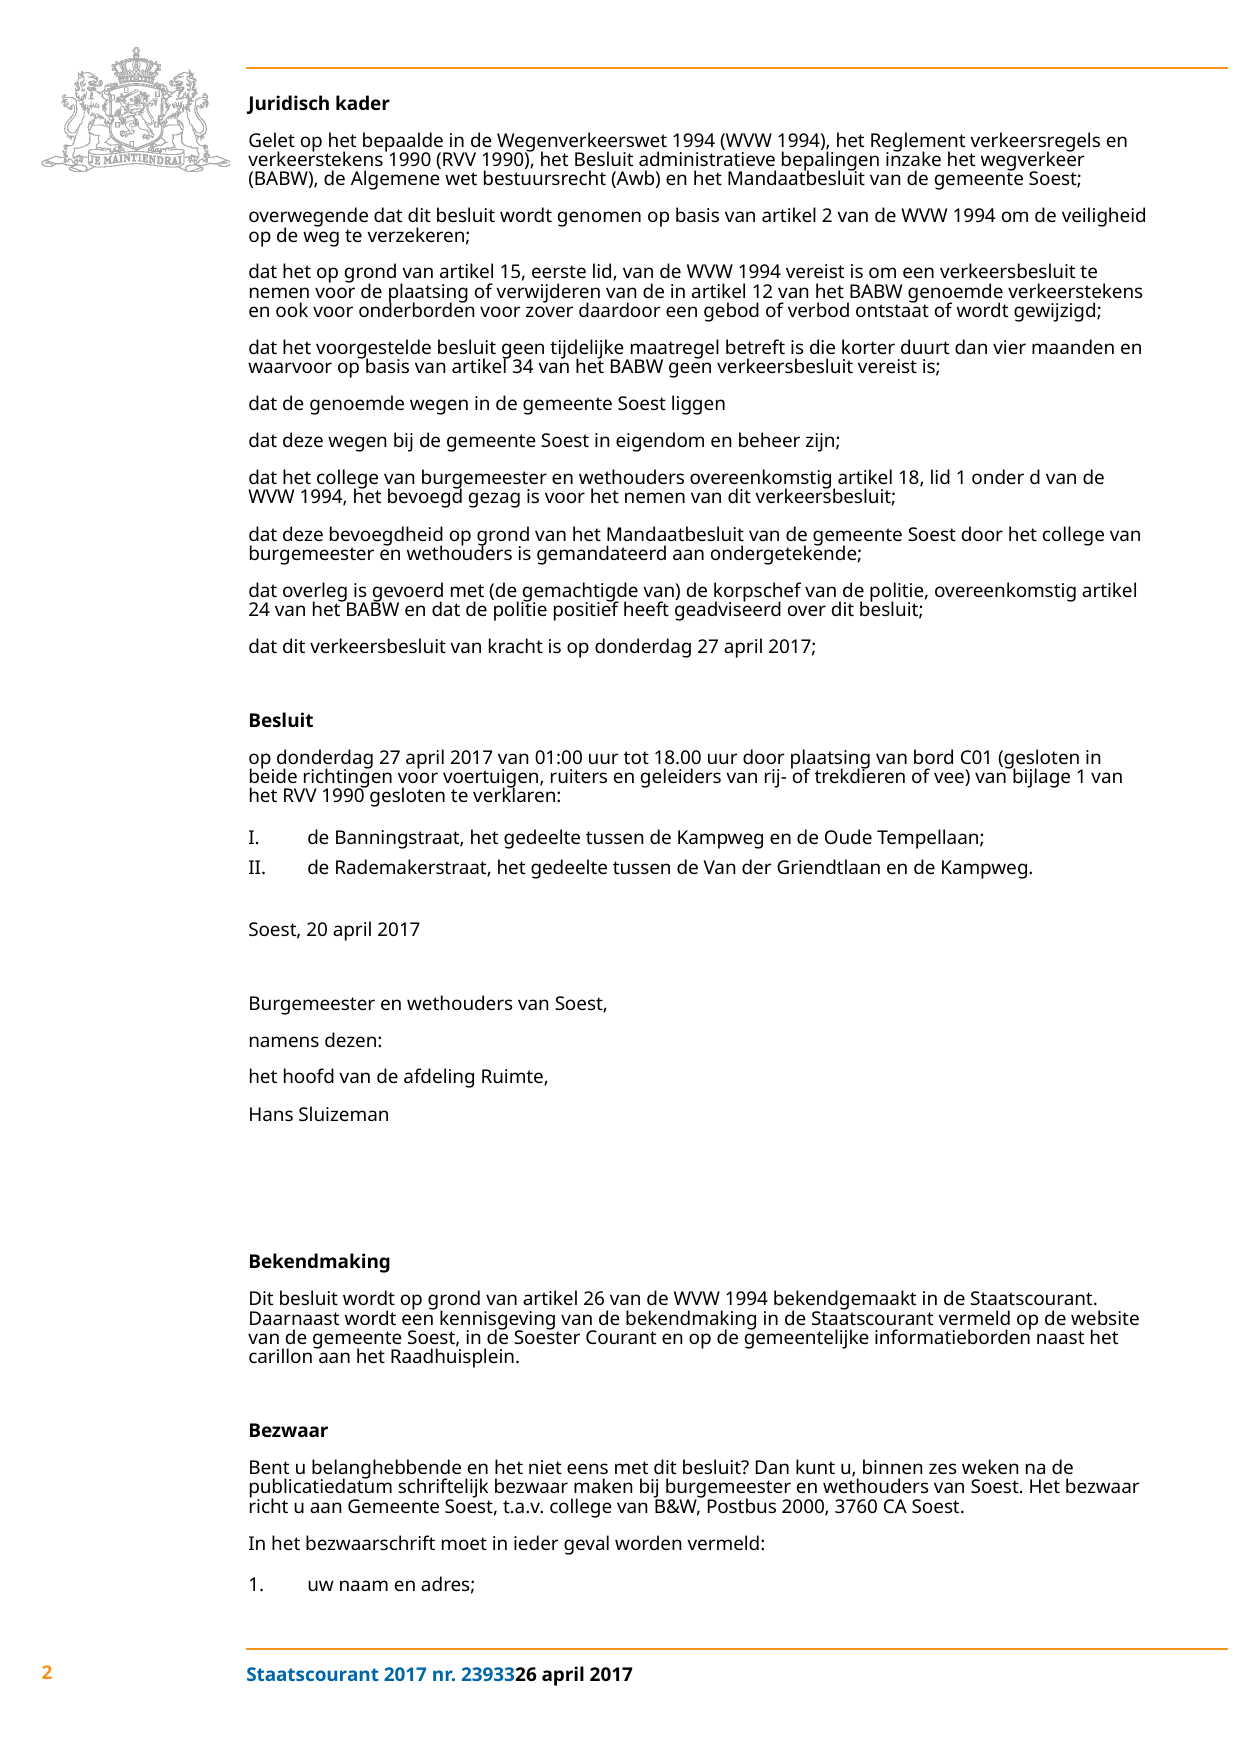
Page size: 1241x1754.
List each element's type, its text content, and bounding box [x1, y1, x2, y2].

text dat de genoemde wegen in de gemeente Soest liggen [248, 395, 1152, 414]
text overwegende dat dit besluit wordt genomen op basis van artikel 2 van de WVW 1994 om de veiligheid op de weg te verzekeren; [248, 207, 1152, 246]
text Burgemeester en wethouders van Soest, [248, 994, 1152, 1014]
text op donderdag 27 april 2017 van 01:00 uur tot 18.00 uur door plaatsing van bord C01 (gesloten in beide richtingen voor voertuigen, ruiters en geleiders van rij- of trekdieren of vee) van bijlage 1 van het RVV 1990 gesloten te verklaren: [248, 749, 1152, 807]
text Juridisch kader [248, 95, 1152, 114]
text dat het op grond van artikel 15, eerste lid, van de WVW 1994 vereist is om een verkeersbesluit te nemen voor de plaatsing of verwijderen van de in artikel 12 van het BABW genoemde verkeerstekens en ook voor onderborden voor zover daardoor een gebod of verbod ontstaat of wordt gewijzigd; [248, 263, 1152, 321]
list de Rademakerstraat, het gedeelte tussen de Van der Griendtlaan en de Kampweg. [248, 854, 1152, 880]
text dat het college van burgemeester en wethouders overeenkomstig artikel 18, lid 1 onder d van de WVW 1994, het bevoegd gezag is voor het nemen van dit verkeersbesluit; [248, 469, 1152, 508]
text Besluit [248, 712, 1152, 731]
text Bekendmaking [248, 1253, 1152, 1273]
text Hans Sluizeman [248, 1106, 1152, 1125]
text Dit besluit wordt op grond van artikel 26 van de WVW 1994 bekendgemaakt in de Staatscourant. Daarnaast wordt een kennisgeving van de bekendmaking in de Staatscourant vermeld op de website van de gemeente Soest, in de Soester Courant en op de gemeentelijke informatieborden naast het carillon aan het Raadhuisplein. [248, 1290, 1152, 1367]
text dat het voorgestelde besluit geen tijdelijke maatregel betreft is die korter duurt dan vier maanden en waarvoor op basis van artikel 34 van het BABW geen verkeersbesluit vereist is; [248, 339, 1152, 378]
list uw naam en adres; [248, 1572, 1152, 1597]
text dat dit verkeersbesluit van kracht is op donderdag 27 april 2017; [248, 638, 1152, 657]
text In het bezwaarschrift moet in ieder geval worden vermeld: [248, 1535, 1152, 1554]
text Bezwaar [248, 1422, 1152, 1441]
text namens dezen: [248, 1032, 1152, 1051]
text Bent u belanghebbende en het niet eens met dit besluit? Dan kunt u, binnen zes weken na de publicatiedatum schriftelijk bezwaar maken bij burgemeester en wethouders van Soest. Het bezwaar richt u aan Gemeente Soest, t.a.v. college van B&W, Postbus 2000, 3760 CA Soest. [248, 1459, 1152, 1517]
text dat overleg is gevoerd met (de gemachtigde van) de korpschef van de politie, overeenkomstig artikel 24 van het BABW en dat de politie positief heeft geadviseerd over dit besluit; [248, 582, 1152, 620]
text dat deze wegen bij de gemeente Soest in eigendom en beheer zijn; [248, 432, 1152, 452]
picture [41, 47, 231, 172]
text Gelet op het bepaalde in de Wegenverkeerswet 1994 (WVW 1994), het Reglement verkeersregels en verkeerstekens 1990 (RVV 1990), het Besluit administratieve bepalingen inzake het wegverkeer (BABW), de Algemene wet bestuursrecht (Awb) en het Mandaatbesluit van de gemeente Soest; [248, 132, 1152, 189]
text het hoofd van de afdeling Ruimte, [248, 1068, 1152, 1088]
list de Banningstraat, het gedeelte tussen de Kampweg en de Oude Tempellaan; [248, 824, 1152, 850]
text Soest, 20 april 2017 [248, 921, 1152, 940]
text dat deze bevoegdheid op grond van het Mandaatbesluit van de gemeente Soest door het college van burgemeester en wethouders is gemandateerd aan ondergetekende; [248, 526, 1152, 564]
